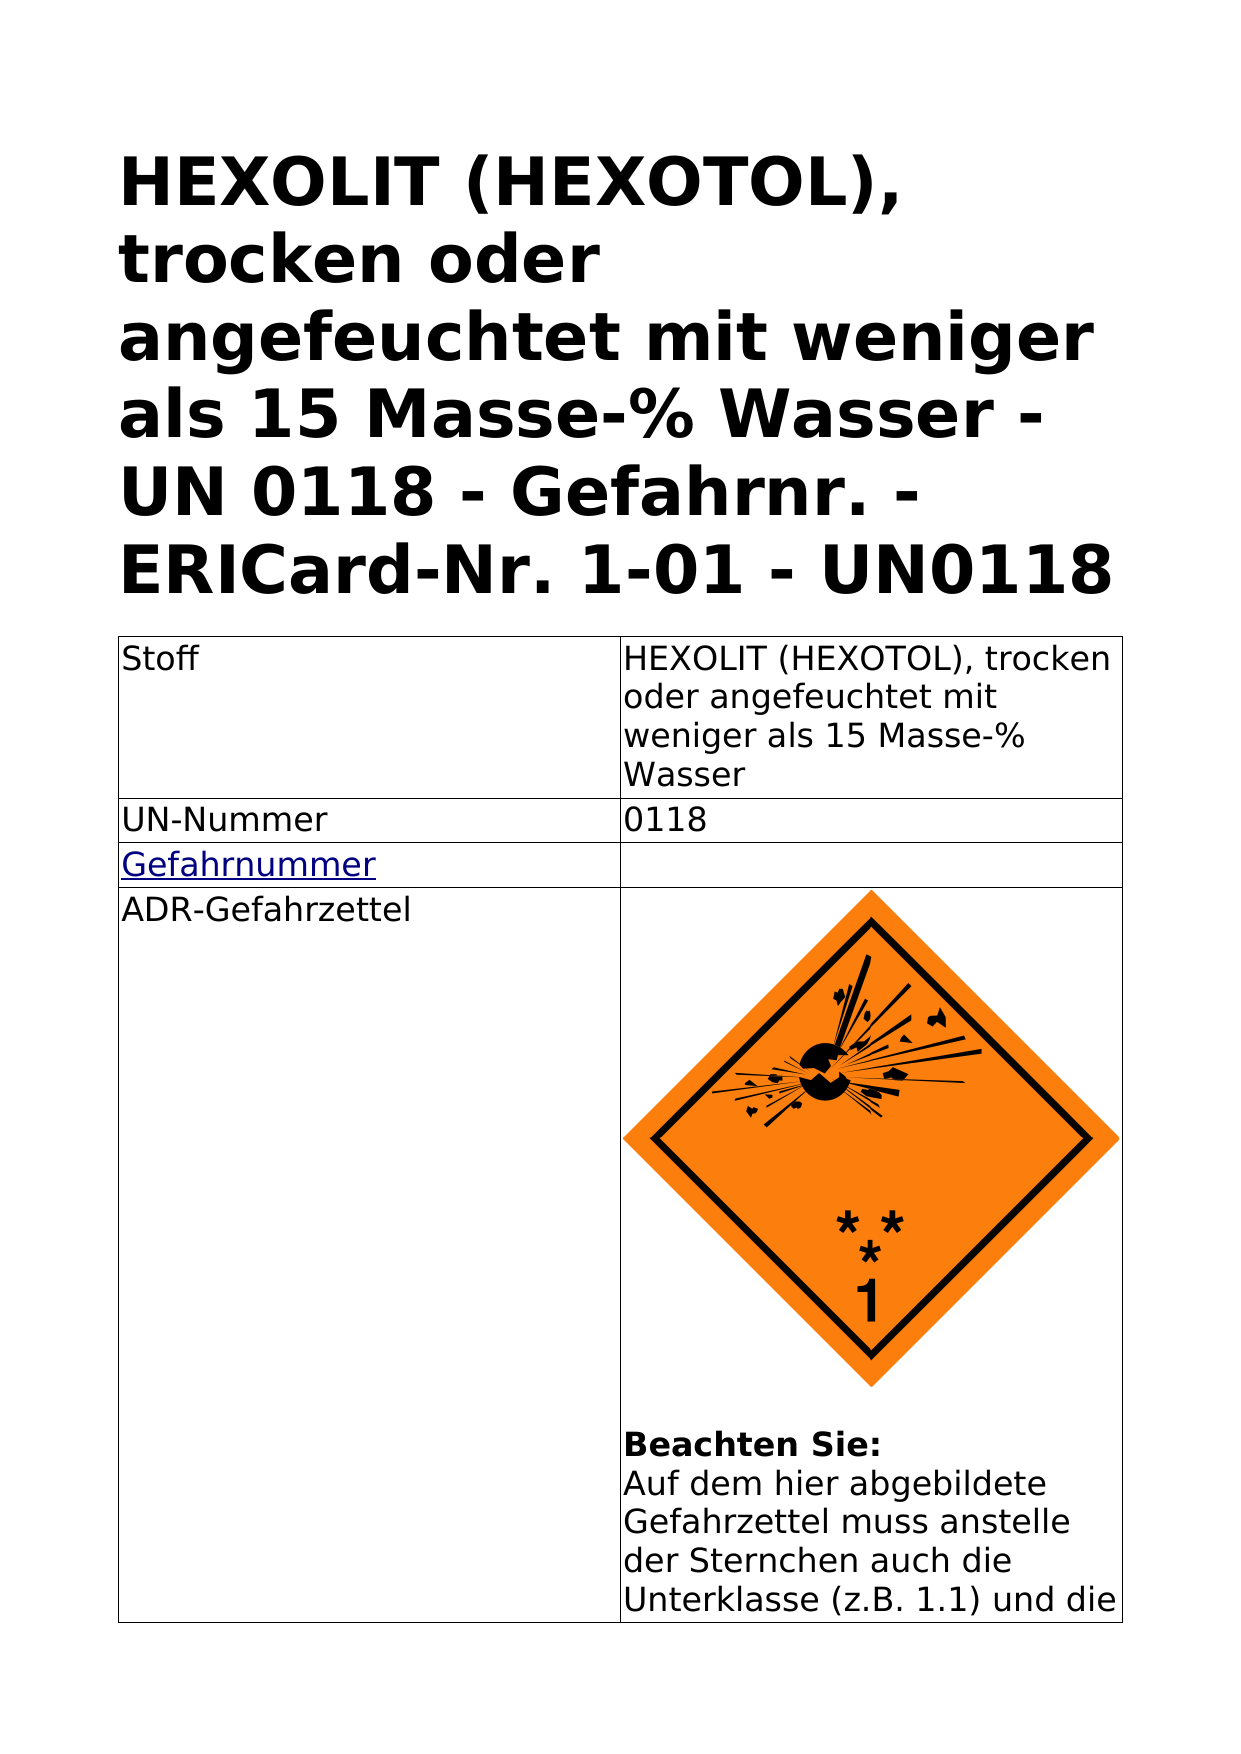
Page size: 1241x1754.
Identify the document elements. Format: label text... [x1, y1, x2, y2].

table_cell Gefahrnummer [119, 843, 620, 887]
subtitle HEXOLIT (HEXOTOL), trocken oder angefeuchtet mit weniger als 15 Masse-% Wasser - UN 0118 - Gefahrnr. - ERICard-Nr. 1-01 - UN0118 [118, 143, 1122, 609]
table_header HEXOLIT (HEXOTOL), trocken oder angefeuchtet mit weniger als 15 Masse-% Wasser [621, 637, 1122, 797]
table_cell 0118 [621, 799, 1122, 842]
table_cell UN-Nummer [119, 799, 620, 842]
table_cell ADR-Gefahrzettel [119, 888, 620, 1622]
table_cell [621, 843, 1122, 887]
table_header Stoff [119, 637, 620, 797]
picture [622, 890, 1120, 1387]
table_cell Beachten Sie: Auf dem hier abgebildete Gefahrzettel muss anstelle der Sternchen auch die Unterklasse (z.B. 1.1) und die [621, 888, 1122, 1622]
